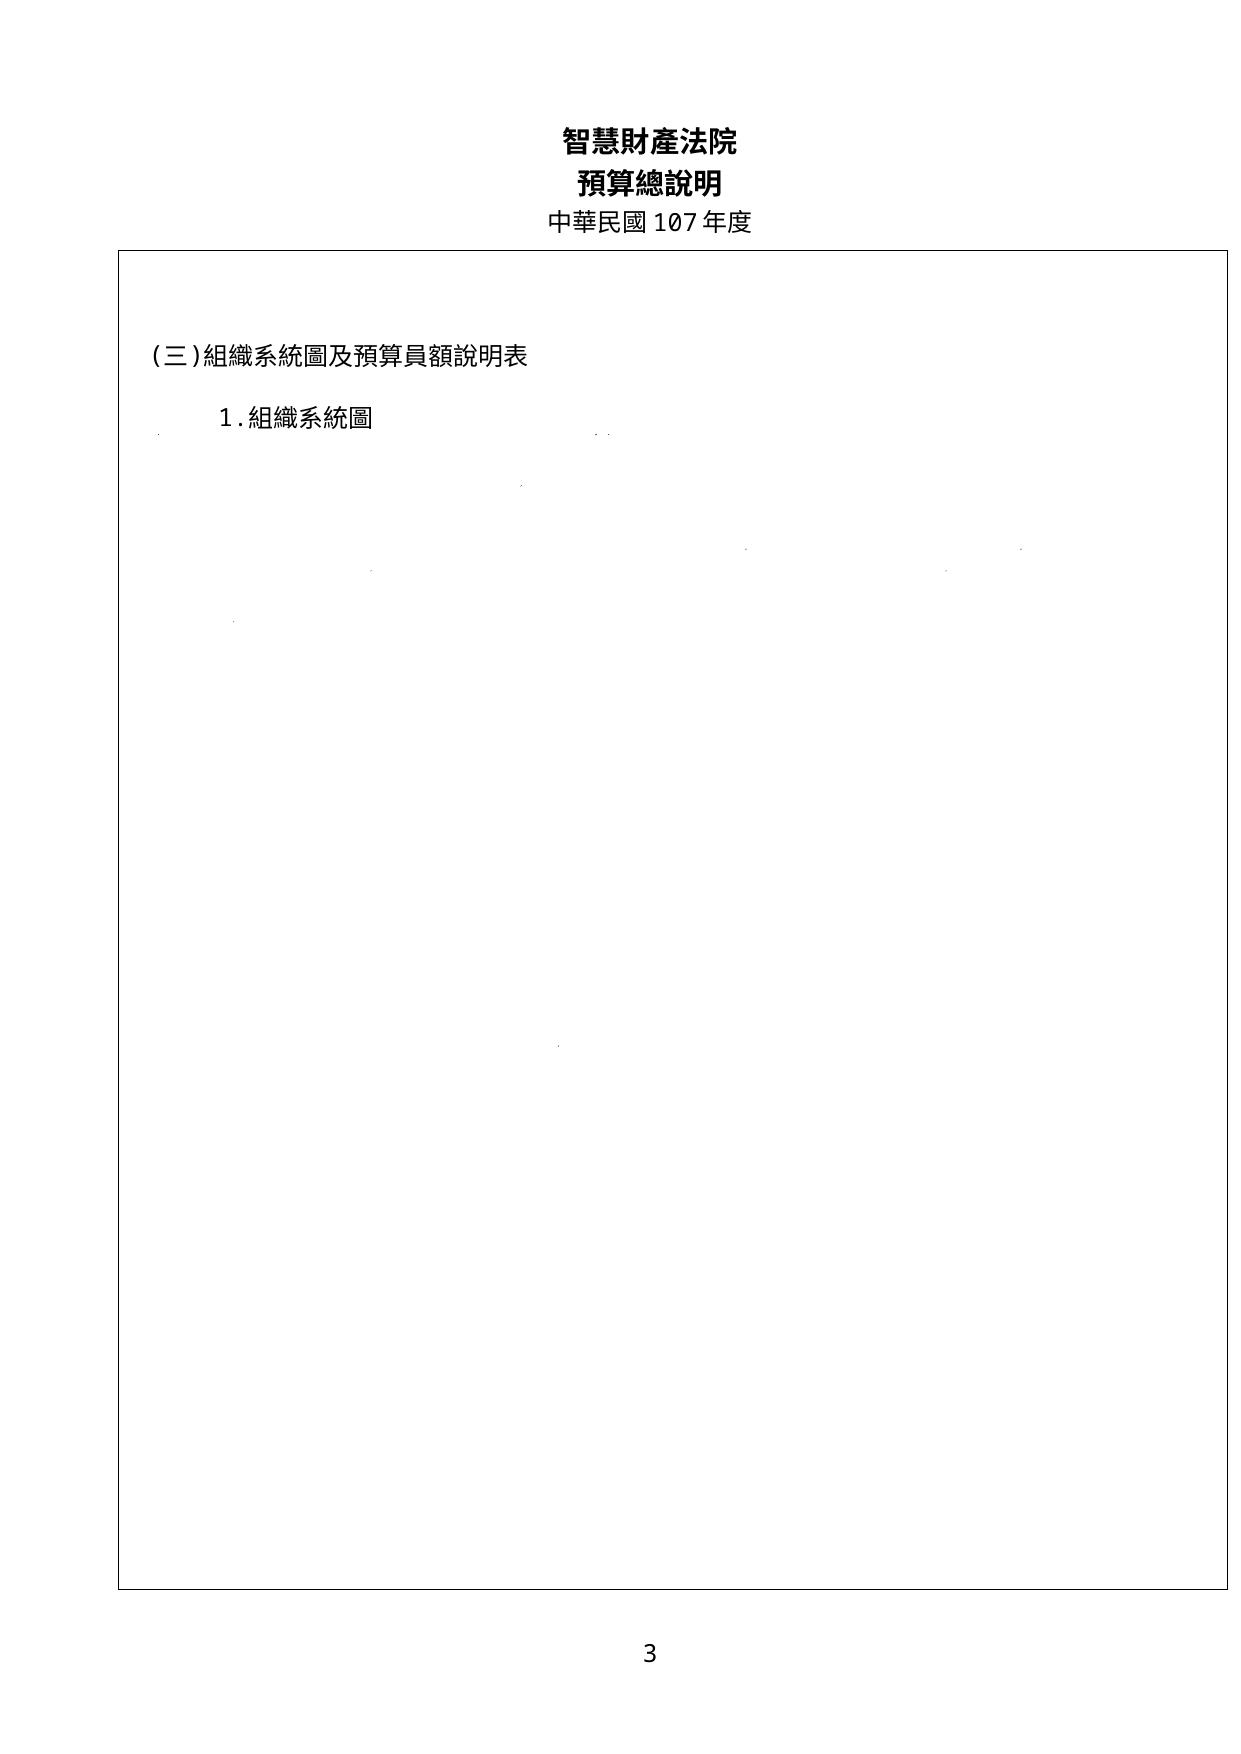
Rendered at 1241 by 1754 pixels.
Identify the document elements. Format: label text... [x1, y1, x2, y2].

table_header (三)組織系統圖及預算員額說明表 1.組織系統圖 [119, 251, 1227, 1588]
